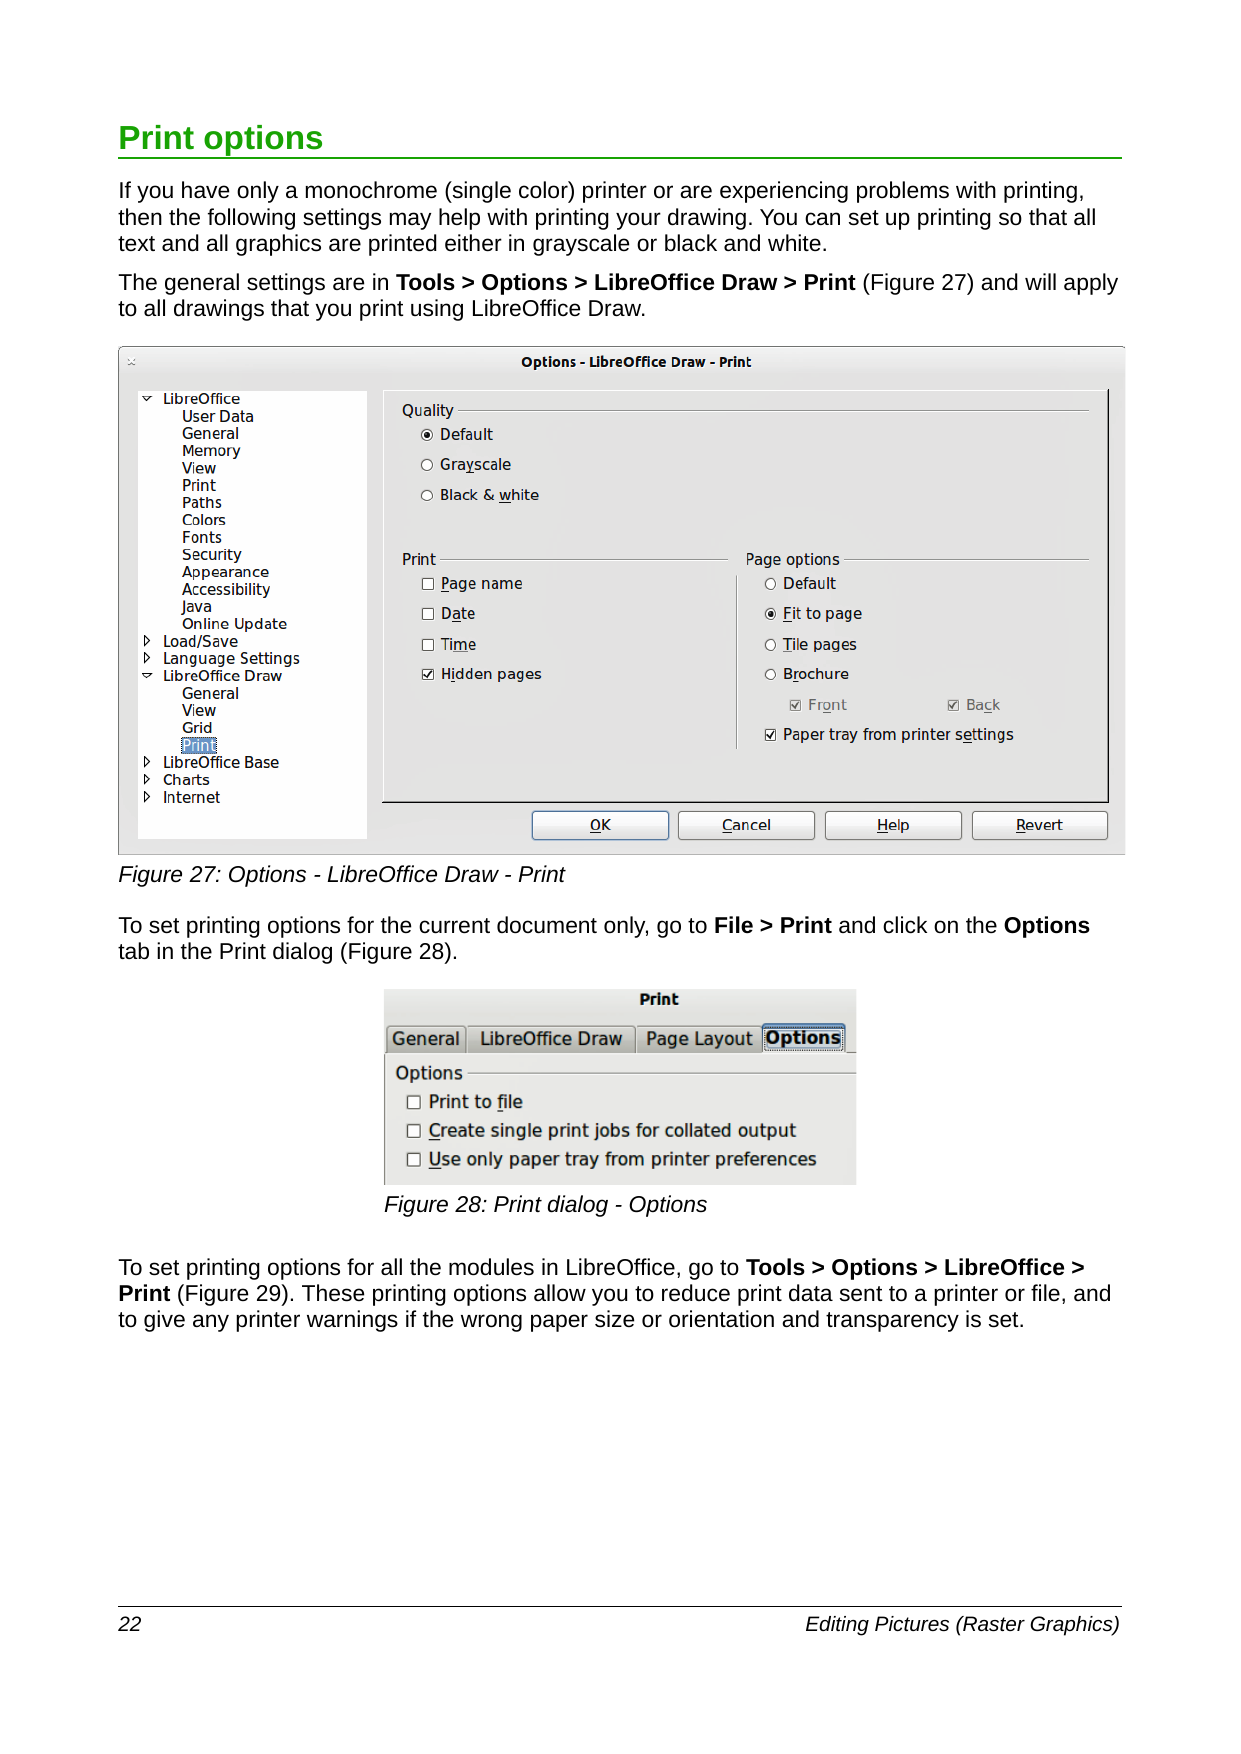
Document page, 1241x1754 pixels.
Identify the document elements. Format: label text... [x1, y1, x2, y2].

picture [118, 346, 1125, 855]
subtitle Print options [118, 118, 1122, 157]
picture [383, 989, 857, 1185]
text To set printing options for the current document only, go to File > Print and click on the Options tab in the Print dialog (Figure 28). [118, 912, 1122, 964]
text The general settings are in Tools > Options > LibreOffice Draw > Print (Figure 27) and will apply to all drawings that you print using LibreOffice Draw. [118, 269, 1122, 322]
text Figure 27: Options - LibreOffice Draw - Print [118, 861, 1125, 888]
text If you have only a monochrome (single color) printer or are experiencing problems with printing, then the following settings may help with printing your drawing. You can set up printing so that all text and all graphics are printed either in grayscale or black and white. [118, 177, 1122, 257]
text Figure 28: Print dialog - Options [384, 1191, 856, 1217]
text To set printing options for all the modules in LibreOffice, go to Tools > Options > LibreOffice > Print (Figure 29). These printing options allow you to reduce print data sent to a printer or file, and to give any printer warnings if the wrong paper size or orientation and transparency is set. [118, 1253, 1122, 1332]
